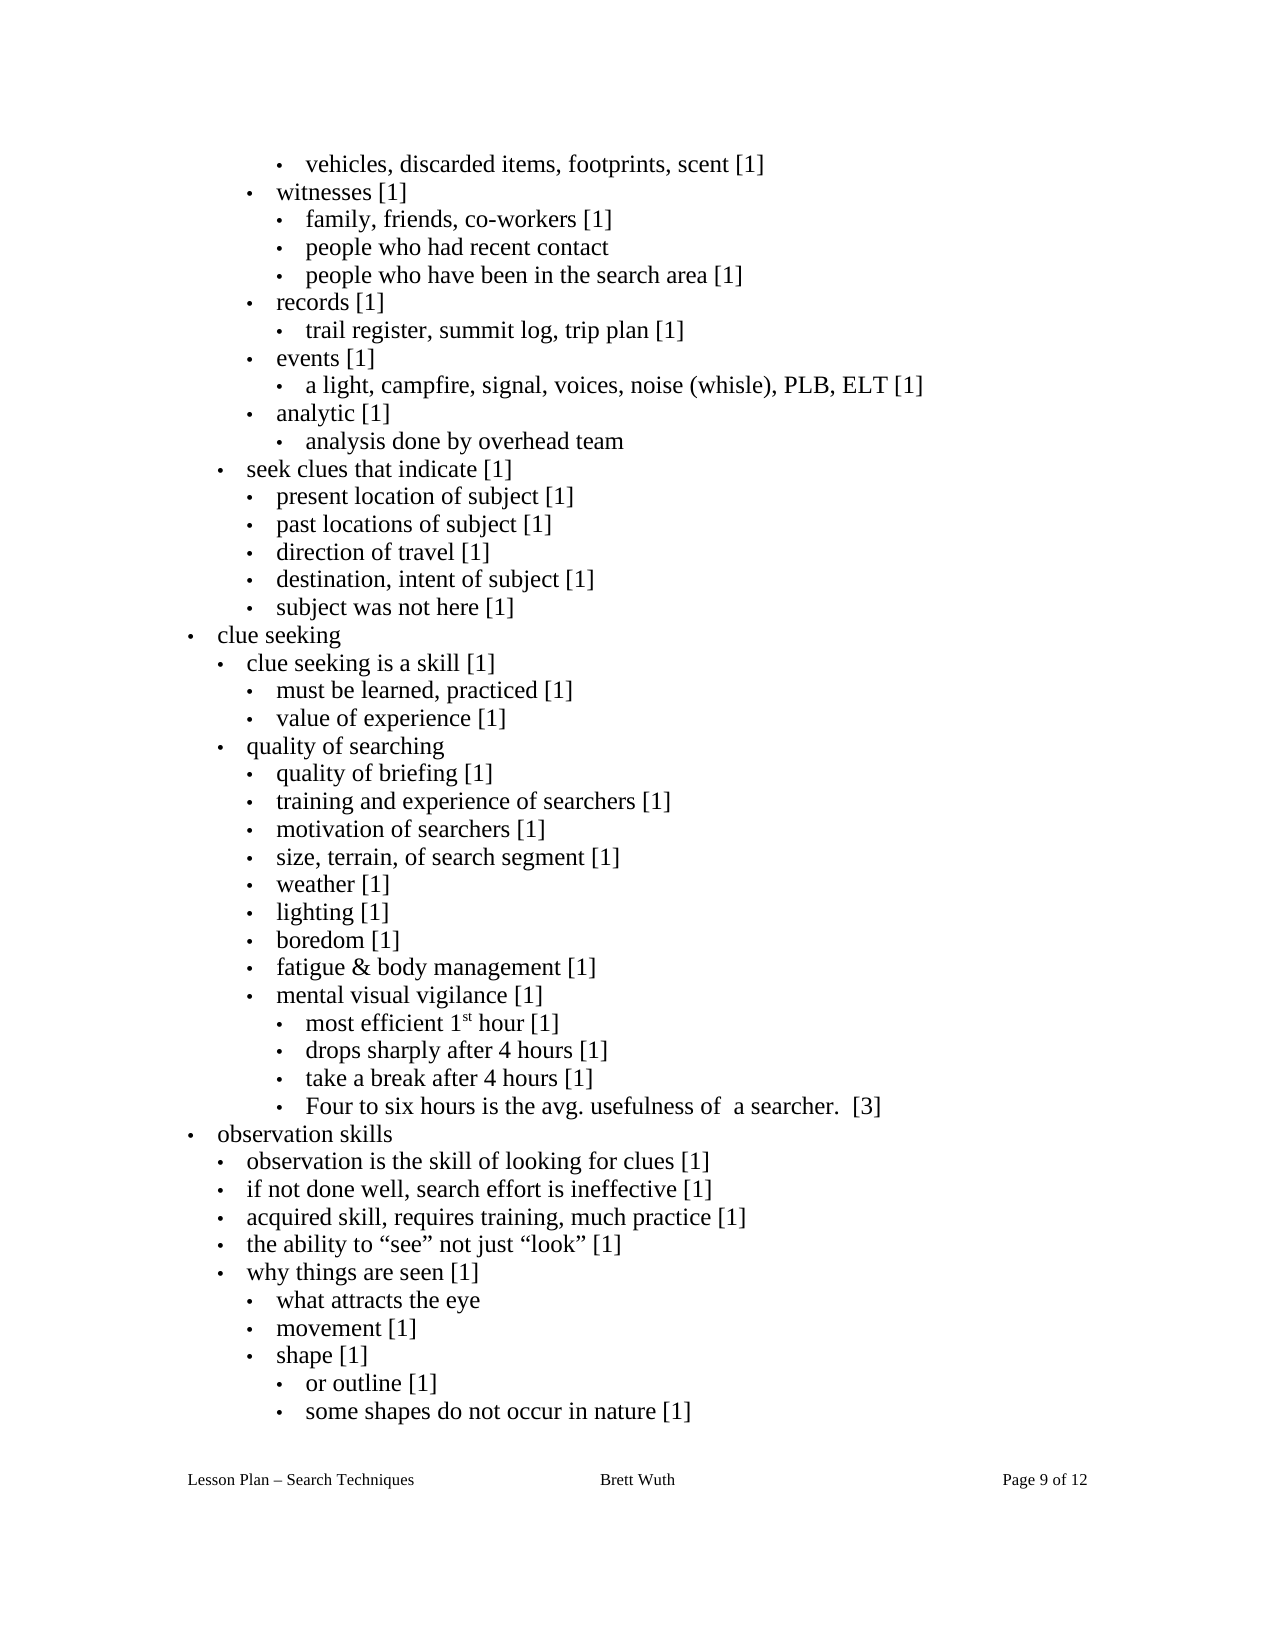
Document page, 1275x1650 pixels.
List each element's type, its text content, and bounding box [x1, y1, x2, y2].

list analytic [1] [246, 399, 1087, 427]
list observation skills [187, 1120, 1087, 1147]
list shape [1] [246, 1341, 1087, 1369]
list lighting [1] [246, 898, 1087, 926]
list boredom [1] [246, 926, 1087, 953]
list trail register, summit log, trip plan [1] [276, 316, 1087, 344]
list vehicles, discarded items, footprints, scent [1] [276, 150, 1087, 178]
list Four to six hours is the avg. usefulness of a searcher. [3] [276, 1092, 1087, 1120]
list observation is the skill of looking for clues [1] [217, 1147, 1087, 1175]
list present location of subject [1] [246, 482, 1087, 510]
list most efficient 1st hour [1] [276, 1009, 1087, 1037]
list events [1] [246, 344, 1087, 372]
list what attracts the eye [246, 1286, 1087, 1314]
list past locations of subject [1] [246, 510, 1087, 538]
list subject was not here [1] [246, 593, 1087, 621]
list people who had recent contact [276, 233, 1087, 261]
list movement [1] [246, 1314, 1087, 1341]
list people who have been in the search area [1] [276, 261, 1087, 288]
list acquired skill, requires training, much practice [1] [217, 1203, 1087, 1231]
list value of experience [1] [246, 704, 1087, 732]
list training and experience of searchers [1] [246, 787, 1087, 815]
list some shapes do not occur in nature [1] [276, 1397, 1087, 1424]
list drops sharply after 4 hours [1] [276, 1037, 1087, 1064]
list why things are seen [1] [217, 1258, 1087, 1286]
list fatigue & body management [1] [246, 953, 1087, 981]
list take a break after 4 hours [1] [276, 1064, 1087, 1092]
list size, terrain, of search segment [1] [246, 843, 1087, 870]
list quality of searching [217, 732, 1087, 759]
list if not done well, search effort is ineffective [1] [217, 1175, 1087, 1203]
list motivation of searchers [1] [246, 815, 1087, 843]
list weather [1] [246, 870, 1087, 898]
list seek clues that indicate [1] [217, 455, 1087, 482]
list clue seeking is a skill [1] [217, 649, 1087, 676]
list clue seeking [187, 621, 1087, 649]
list witnesses [1] [246, 178, 1087, 205]
list mental visual vigilance [1] [246, 981, 1087, 1009]
list must be learned, practiced [1] [246, 676, 1087, 704]
list direction of travel [1] [246, 538, 1087, 566]
list records [1] [246, 288, 1087, 316]
list destination, intent of subject [1] [246, 566, 1087, 593]
list analysis done by overhead team [276, 427, 1087, 455]
list family, friends, co-workers [1] [276, 205, 1087, 233]
list or outline [1] [276, 1369, 1087, 1397]
list the ability to “see” not just “look” [1] [217, 1231, 1087, 1258]
list quality of briefing [1] [246, 759, 1087, 787]
list a light, campfire, signal, voices, noise (whisle), PLB, ELT [1] [276, 372, 1087, 399]
